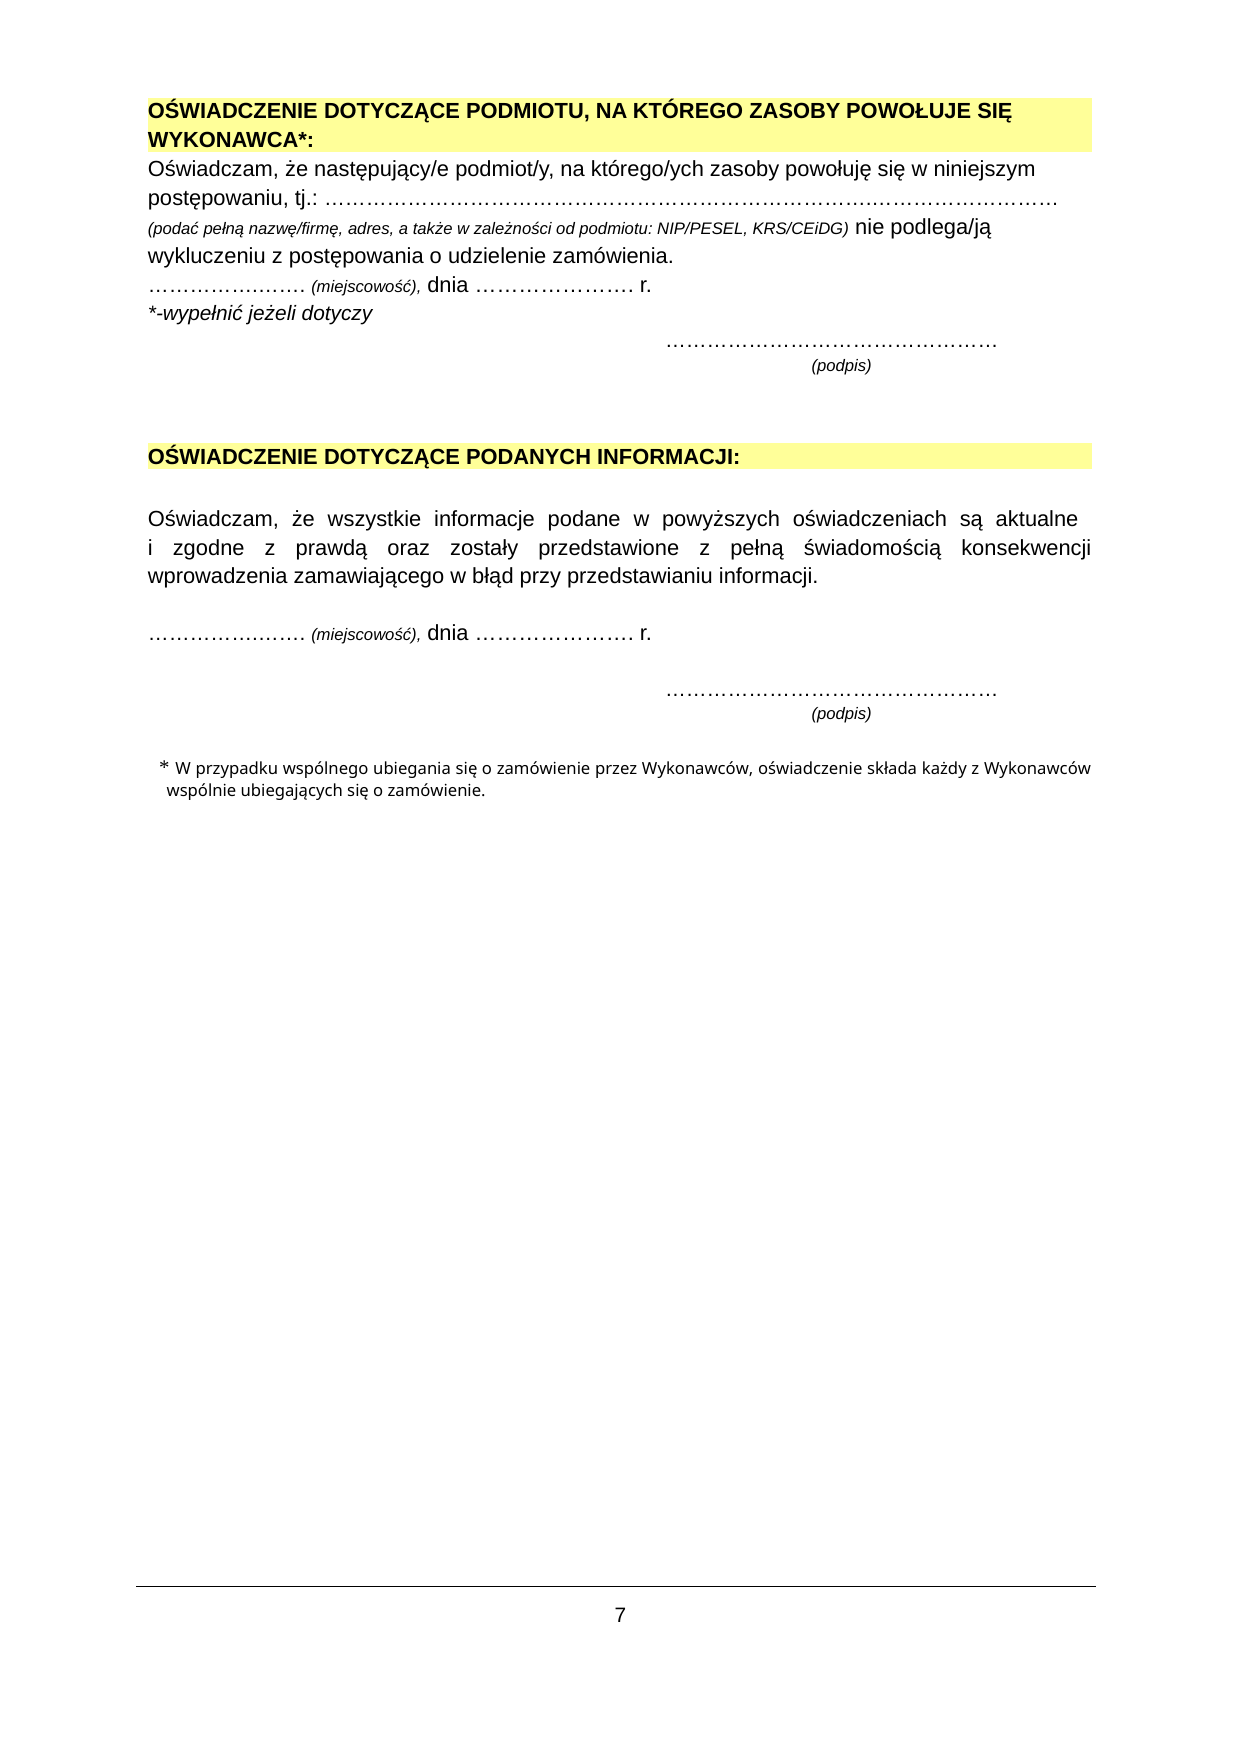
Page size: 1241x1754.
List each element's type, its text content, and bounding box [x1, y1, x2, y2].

text * W przypadku wspólnego ubiegania się o zamówienie przez Wykonawców, oświadczenie składa każdy z Wykonawców wspólnie ubiegających się o zamówienie. [148, 754, 1092, 802]
text OŚWIADCZENIE DOTYCZĄCE PODMIOTU, NA KTÓREGO ZASOBY POWOŁUJE SIĘ WYKONAWCA*: [148, 98, 1092, 152]
text Oświadczam, że następujący/e podmiot/y, na którego/ych zasoby powołuję się w niniejszym postępowaniu, tj.: …………………………………………………………………….……………………… (podać pełną nazwę/firmę, adres, a także w zależności od podmiotu: NIP/PESEL, KRS/CEiDG) nie podlega/ją wykluczeniu z postępowania o udzielenie zamówienia. [148, 156, 1092, 268]
text (podpis) [738, 704, 1092, 723]
text ………………………………………… [148, 676, 1092, 700]
text …………….……. (miejscowość), dnia …………………. r. [148, 272, 1092, 297]
text …………….……. (miejscowość), dnia …………………. r. [148, 620, 1092, 645]
text *-wypełnić jeżeli dotyczy [148, 301, 1092, 324]
text Oświadczam, że wszystkie informacje podane w powyższych oświadczeniach są aktualne i zgodne z prawdą oraz zostały przedstawione z pełną świadomością konsekwencji wprowadzenia zamawiającego w błąd przy przedstawianiu informacji. [148, 506, 1092, 589]
text ………………………………………… [148, 328, 1092, 352]
text (podpis) [738, 356, 1092, 375]
text OŚWIADCZENIE DOTYCZĄCE PODANYCH INFORMACJI: [148, 443, 1092, 469]
